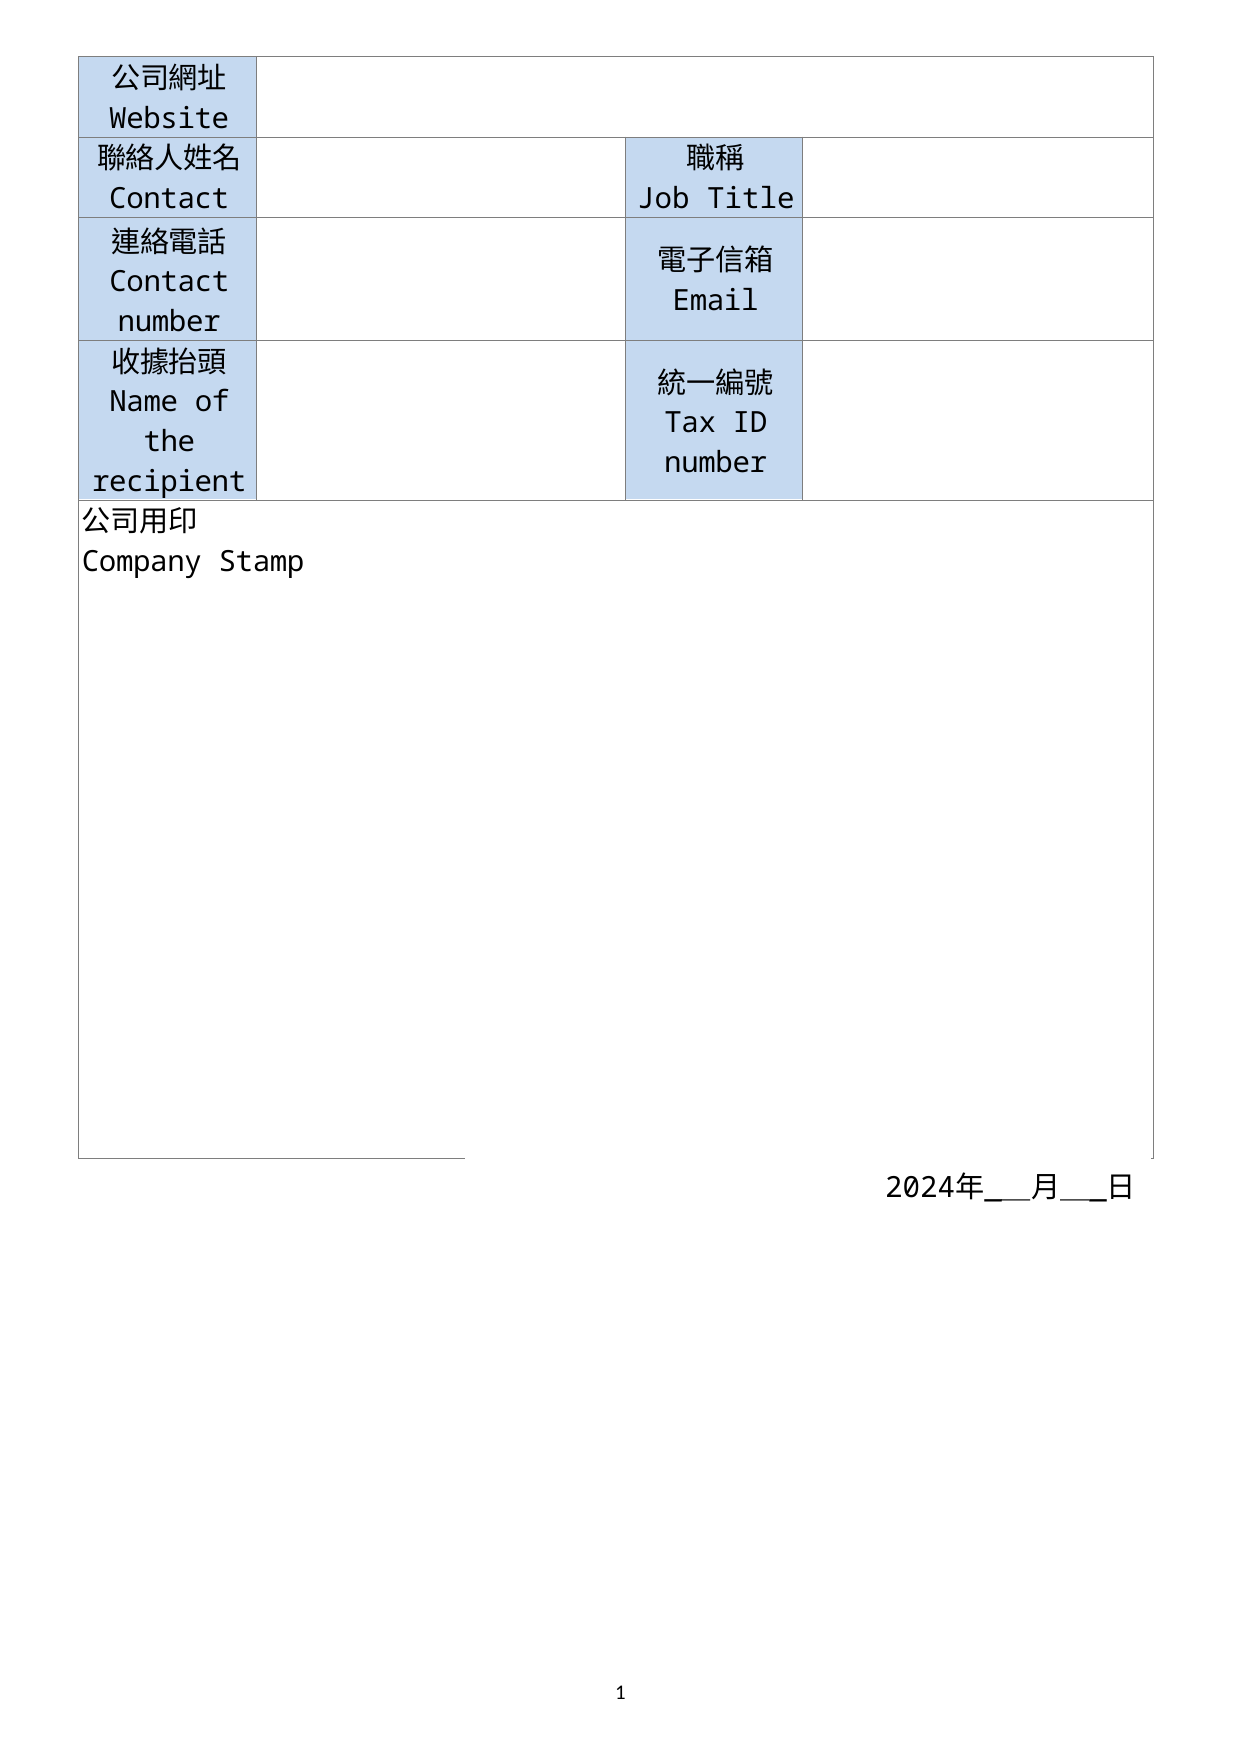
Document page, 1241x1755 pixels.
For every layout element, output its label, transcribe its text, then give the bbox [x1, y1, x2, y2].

table_cell [803, 218, 1153, 340]
table_cell [257, 138, 625, 217]
table_cell 收據抬頭 Name of the recipient [79, 341, 256, 499]
table_cell 公司用印 Company Stamp [79, 501, 1153, 1157]
table_cell 連絡電話 Contact number [79, 218, 256, 340]
table_cell 公司網址 Website [79, 57, 256, 137]
table_cell [803, 138, 1153, 217]
table_cell 統一編號 Tax ID number [626, 341, 802, 499]
table_cell 聯絡人姓名 Contact [79, 138, 256, 217]
table_cell [257, 341, 625, 499]
table_cell [257, 57, 1153, 137]
table_cell 電子信箱 Email [626, 218, 802, 340]
table_cell [803, 341, 1153, 499]
table_cell 職稱 Job Title [626, 138, 802, 217]
text 2024年_＿月＿_日 [480, 1166, 1136, 1205]
table_cell [257, 218, 625, 340]
